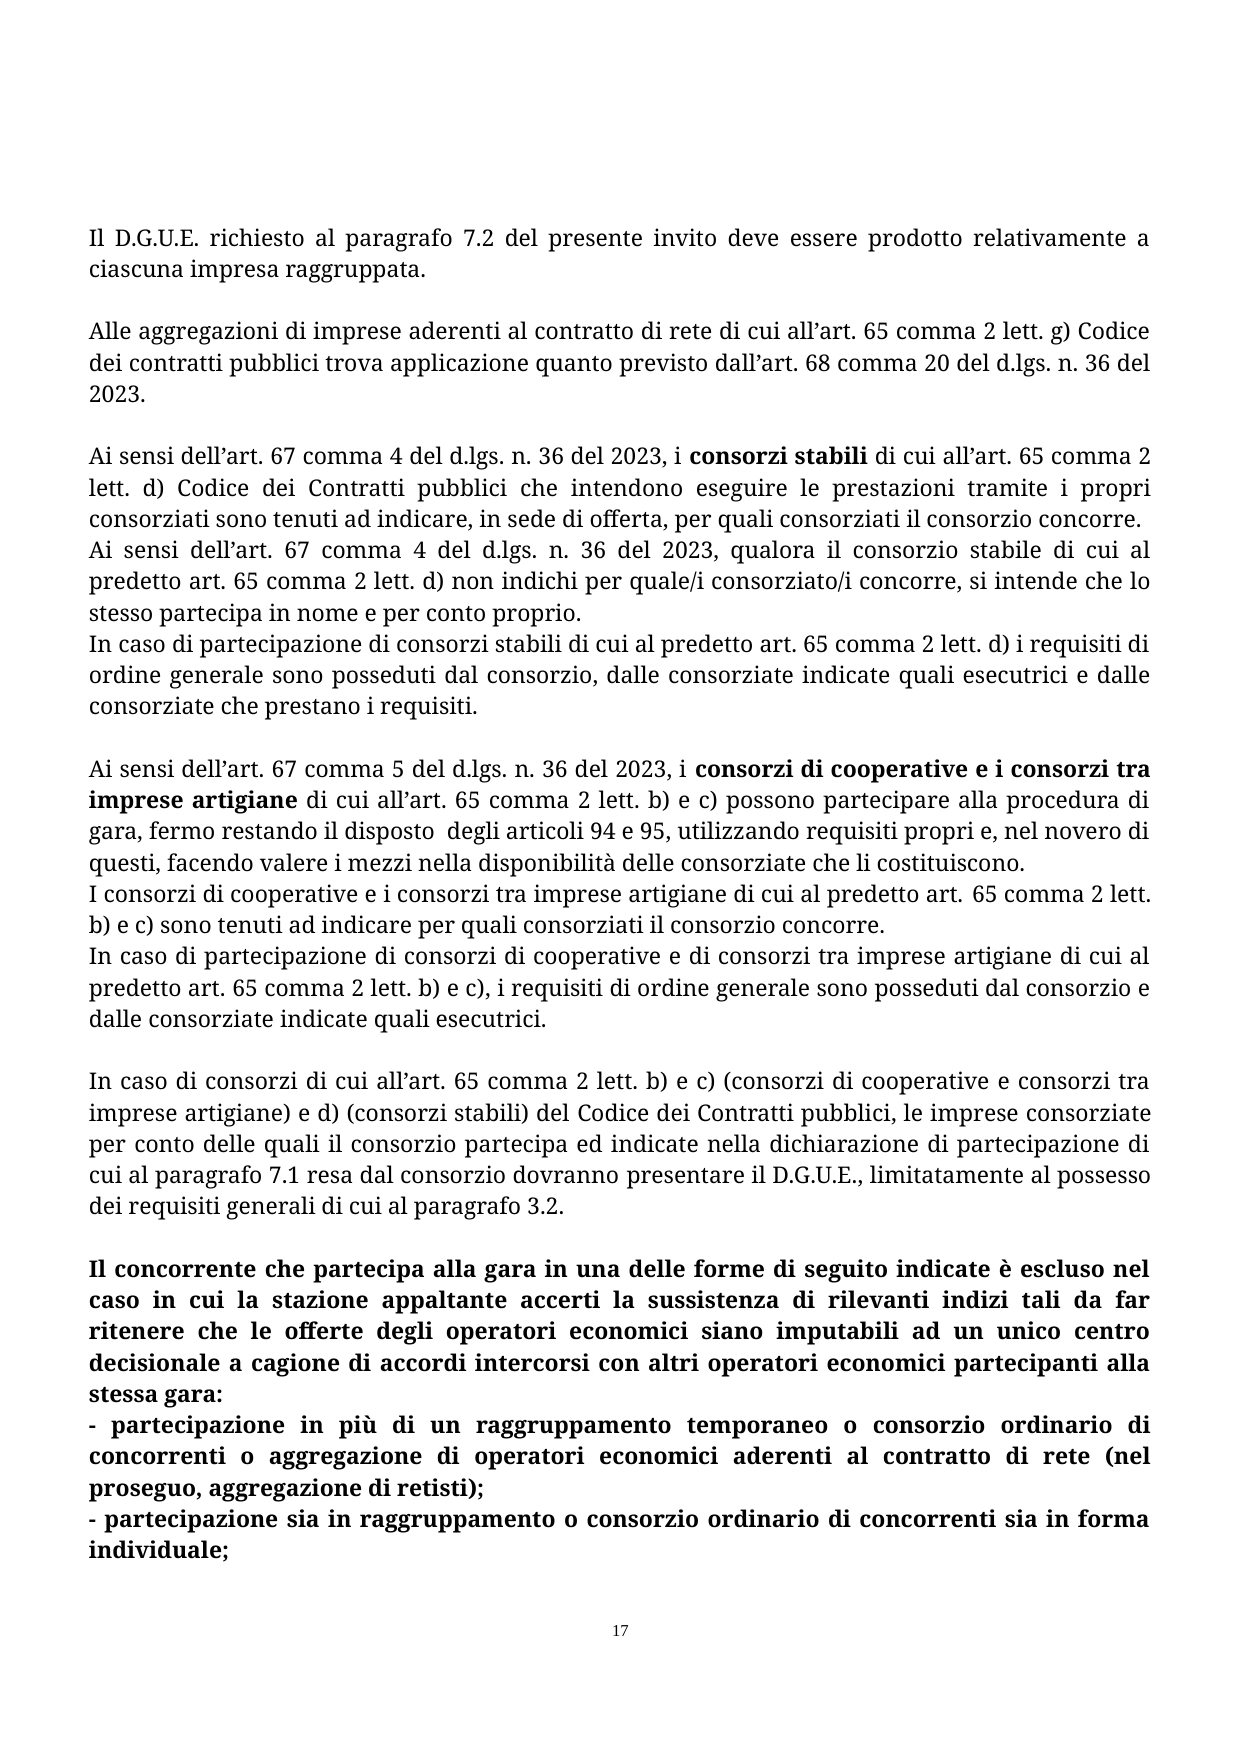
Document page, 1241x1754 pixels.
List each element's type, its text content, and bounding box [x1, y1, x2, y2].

text Il concorrente che partecipa alla gara in una delle forme di seguito indicate è escluso nel caso in cui la stazione appaltante accerti la sussistenza di rilevanti indizi tali da far ritenere che le offerte degli operatori economici siano imputabili ad un unico centro decisionale a cagione di accordi intercorsi con altri operatori economici partecipanti alla stessa gara: [89, 1253, 1152, 1409]
text - partecipazione in più di un raggruppamento temporaneo o consorzio ordinario di concorrenti o aggregazione di operatori economici aderenti al contratto di rete (nel proseguo, aggregazione di retisti); [89, 1409, 1152, 1503]
text Ai sensi dell’art. 67 comma 5 del d.lgs. n. 36 del 2023, i consorzi di cooperative e i consorzi tra imprese artigiane di cui all’art. 65 comma 2 lett. b) e c) possono partecipare alla procedura di gara, fermo restando il disposto degli articoli 94 e 95, utilizzando requisiti propri e, nel novero di questi, facendo valere i mezzi nella disponibilità delle consorziate che li costituiscono. [89, 753, 1152, 878]
text Ai sensi dell’art. 67 comma 4 del d.lgs. n. 36 del 2023, i consorzi stabili di cui all’art. 65 comma 2 lett. d) Codice dei Contratti pubblici che intendono eseguire le prestazioni tramite i propri consorziati sono tenuti ad indicare, in sede di offerta, per quali consorziati il consorzio concorre. [89, 440, 1152, 534]
text Alle aggregazioni di imprese aderenti al contratto di rete di cui all’art. 65 comma 2 lett. g) Codice dei contratti pubblici trova applicazione quanto previsto dall’art. 68 comma 20 del d.lgs. n. 36 del 2023. [89, 315, 1152, 409]
text Il D.G.U.E. richiesto al paragrafo 7.2 del presente invito deve essere prodotto relativamente a ciascuna impresa raggruppata. [89, 222, 1152, 284]
text In caso di partecipazione di consorzi di cooperative e di consorzi tra imprese artigiane di cui al predetto art. 65 comma 2 lett. b) e c), i requisiti di ordine generale sono posseduti dal consorzio e dalle consorziate indicate quali esecutrici. [89, 940, 1152, 1034]
text In caso di partecipazione di consorzi stabili di cui al predetto art. 65 comma 2 lett. d) i requisiti di ordine generale sono posseduti dal consorzio, dalle consorziate indicate quali esecutrici e dalle consorziate che prestano i requisiti. [89, 628, 1152, 722]
text I consorzi di cooperative e i consorzi tra imprese artigiane di cui al predetto art. 65 comma 2 lett. b) e c) sono tenuti ad indicare per quali consorziati il consorzio concorre. [89, 878, 1152, 940]
text Ai sensi dell’art. 67 comma 4 del d.lgs. n. 36 del 2023, qualora il consorzio stabile di cui al predetto art. 65 comma 2 lett. d) non indichi per quale/i consorziato/i concorre, si intende che lo stesso partecipa in nome e per conto proprio. [89, 534, 1152, 628]
text In caso di consorzi di cui all’art. 65 comma 2 lett. b) e c) (consorzi di cooperative e consorzi tra imprese artigiane) e d) (consorzi stabili) del Codice dei Contratti pubblici, le imprese consorziate per conto delle quali il consorzio partecipa ed indicate nella dichiarazione di partecipazione di cui al paragrafo 7.1 resa dal consorzio dovranno presentare il D.G.U.E., limitatamente al possesso dei requisiti generali di cui al paragrafo 3.2. [89, 1065, 1152, 1222]
text - partecipazione sia in raggruppamento o consorzio ordinario di concorrenti sia in forma individuale; [89, 1503, 1152, 1565]
